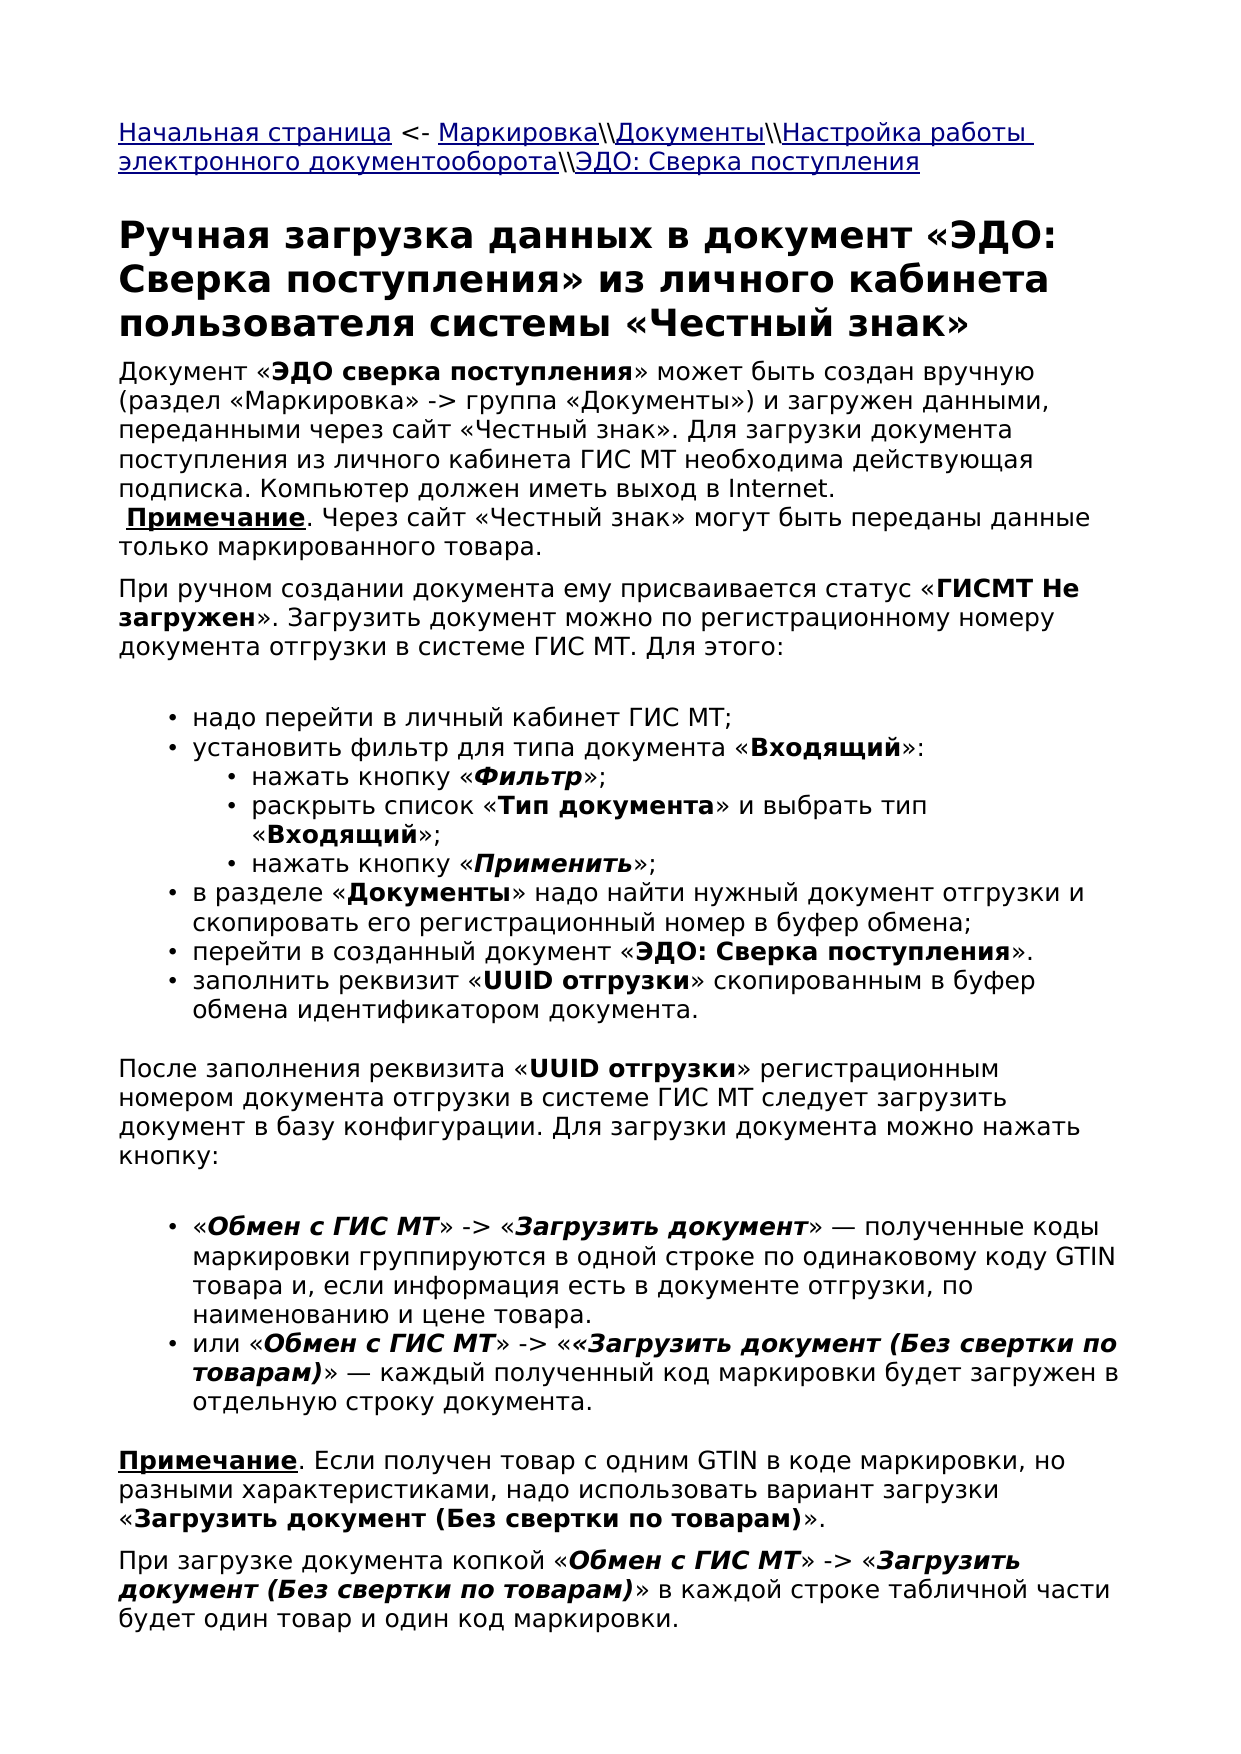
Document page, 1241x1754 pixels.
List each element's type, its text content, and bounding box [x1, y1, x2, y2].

text При загрузке документа копкой «Обмен с ГИС МТ» -> «Загрузить документ (Без свертки по товарам)» в каждой строке табличной части будет один товар и один код маркировки. [118, 1546, 1122, 1634]
list в разделе «Документы» надо найти нужный документ отгрузки и скопировать его регистрационный номер в буфер обмена; [177, 878, 1122, 937]
text При ручном создании документа ему присваивается статус «ГИСМТ Не загружен». Загрузить документ можно по регистрационному номеру документа отгрузки в системе ГИС МТ. Для этого: [118, 574, 1122, 662]
list нажать кнопку «Применить»; [236, 849, 1122, 878]
subtitle Ручная загрузка данных в документ «ЭДО: Сверка поступления» из личного кабинета пользователя системы «Честный знак» [118, 214, 1122, 345]
text Начальная страница <- Маркировка\\Документы\\Настройка работы электронного документооборота\\ЭДО: Сверка поступления [118, 118, 1122, 176]
list надо перейти в личный кабинет ГИС МТ; [177, 703, 1122, 733]
list раскрыть список «Тип документа» и выбрать тип «Входящий»; [236, 791, 1122, 849]
list нажать кнопку «Фильтр»; [236, 762, 1122, 791]
list или «Обмен с ГИС МТ» -> ««Загрузить документ (Без свертки по товарам)» — каждый полученный код маркировки будет загружен в отдельную строку документа. [177, 1329, 1122, 1417]
text Примечание. Если получен товар с одним GTIN в коде маркировки, но разными характеристиками, надо использовать вариант загрузки «Загрузить документ (Без свертки по товарам)». [118, 1446, 1122, 1534]
text После заполнения реквизита «UUID отгрузки» регистрационным номером документа отгрузки в системе ГИС МТ следует загрузить документ в базу конфигурации. Для загрузки документа можно нажать кнопку: [118, 1054, 1122, 1171]
list установить фильтр для типа документа «Входящий»: [177, 733, 1122, 762]
list заполнить реквизит «UUID отгрузки» скопированным в буфер обмена идентификатором документа. [177, 966, 1122, 1024]
list «Обмен с ГИС МТ» -> «Загрузить документ» — полученные коды маркировки группируются в одной строке по одинаковому коду GTIN товара и, если информация есть в документе отгрузки, по наименованию и цене товара. [177, 1212, 1122, 1329]
text Документ «ЭДО сверка поступления» может быть создан вручную (раздел «Маркировка» -> группа «Документы») и загружен данными, переданными через сайт «Честный знак». Для загрузки документа поступления из личного кабинета ГИС МТ необходима действующая подписка. Компьютер должен иметь выход в Internet. Примечание. Через сайт «Честный знак» могут быть переданы данные только маркированного товара. [118, 357, 1122, 562]
list перейти в созданный документ «ЭДО: Сверка поступления». [177, 937, 1122, 966]
